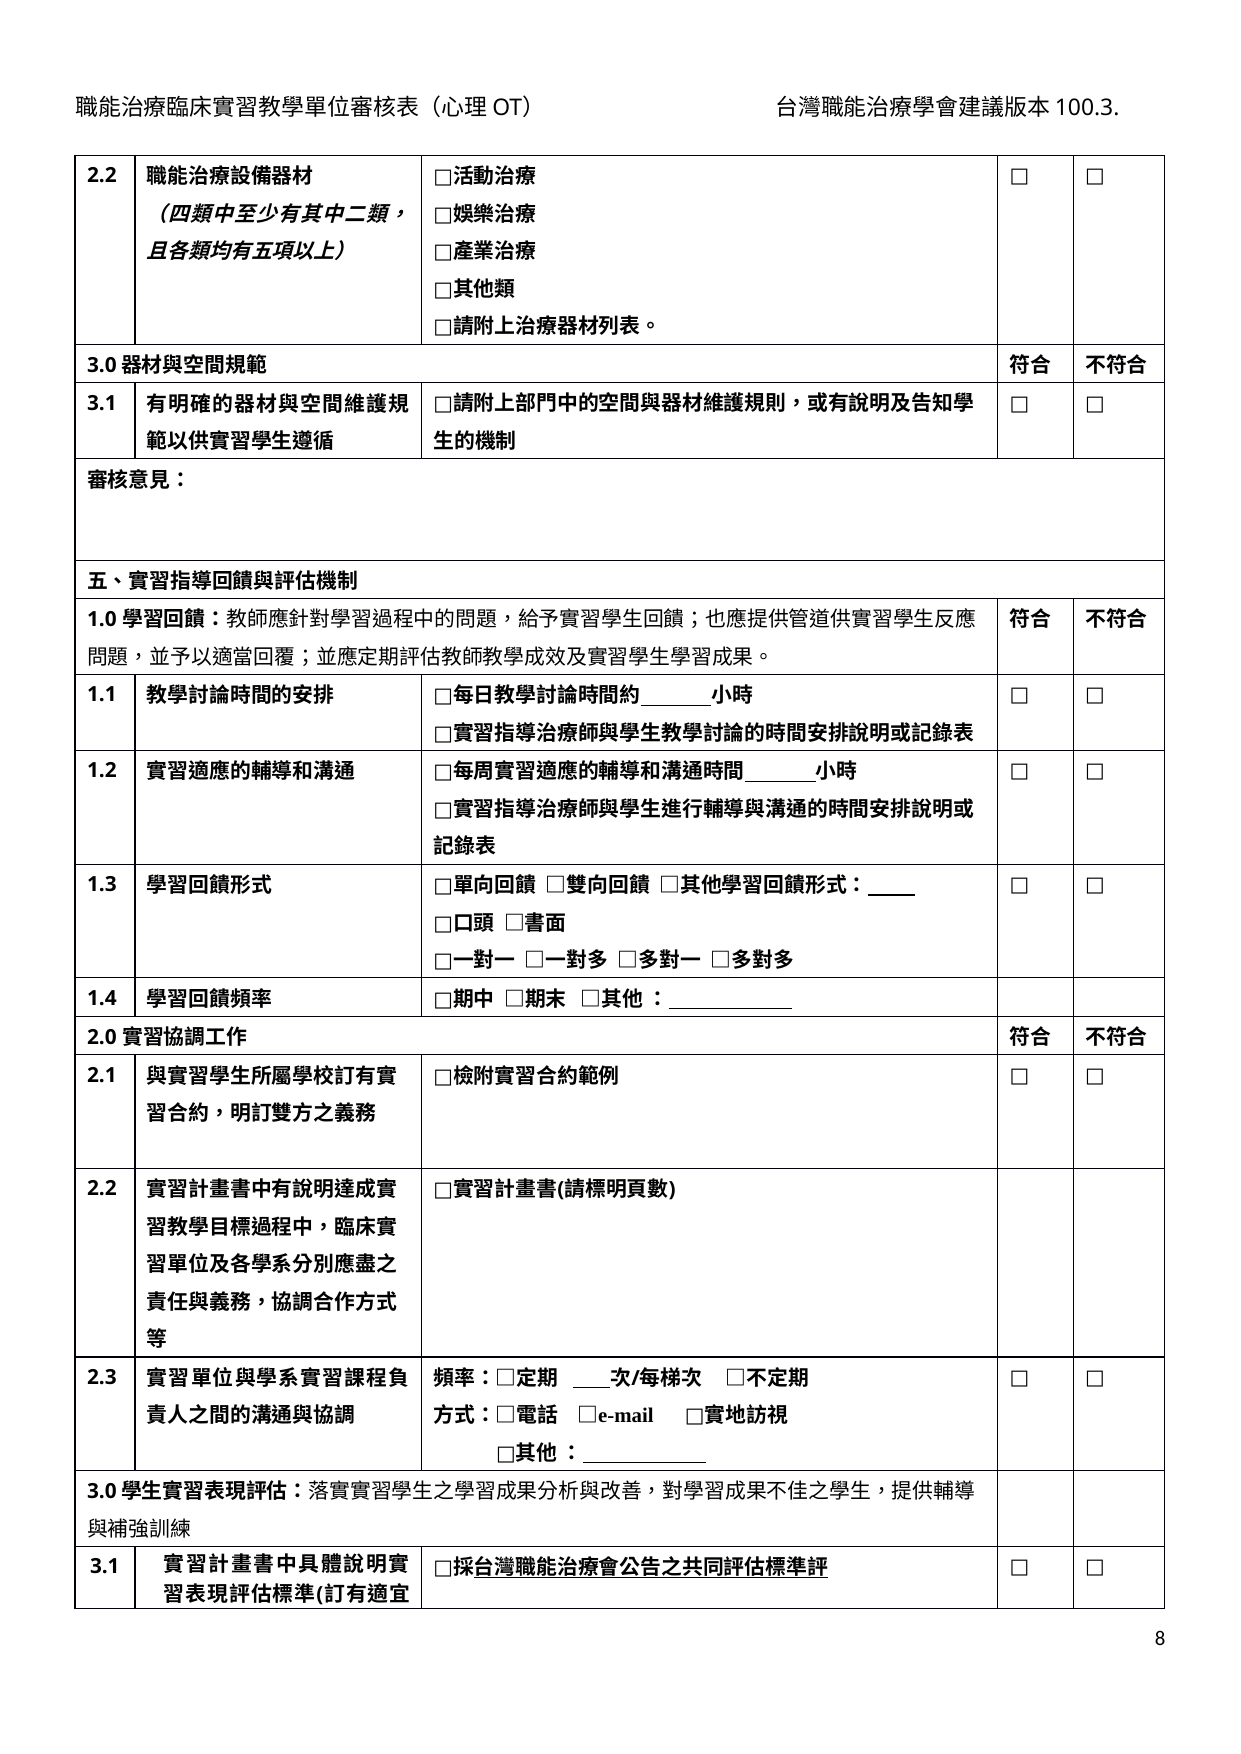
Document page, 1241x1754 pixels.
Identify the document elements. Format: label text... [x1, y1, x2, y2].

table_cell 2.2 [76, 156, 134, 343]
table_cell □活動治療 □娛樂治療 □產業治療 □其他類 □請附上治療器材列表。 [422, 156, 997, 343]
table_cell 學習回饋頻率 [136, 978, 421, 1016]
table_cell 實習計畫書中具體說明實習表現評估標準(訂有適宜 [136, 1547, 421, 1607]
table_cell □請附上部門中的空間與器材維護規則，或有說明及告知學生的機制 [422, 383, 997, 458]
table_cell □ [998, 751, 1073, 864]
table_cell 1.2 [76, 751, 134, 864]
table_cell 實習適應的輔導和溝通 [136, 751, 421, 864]
table_cell 教學討論時間的安排 [136, 675, 421, 750]
table_cell 不符合 [1074, 345, 1164, 382]
table_cell □ [1074, 156, 1164, 343]
table_cell 符合 [998, 345, 1073, 382]
table_cell 2.2 [76, 1169, 134, 1356]
table_cell 不符合 [1074, 1017, 1164, 1054]
table_cell 實習計畫書中有說明達成實習教學目標過程中，臨床實習單位及各學系分別應盡之責任與義務，協調合作方式等 [136, 1169, 421, 1356]
table_cell □ [1074, 1358, 1164, 1470]
table_cell □ [998, 1055, 1073, 1168]
table_cell 與實習學生所屬學校訂有實習合約，明訂雙方之義務 [136, 1055, 421, 1168]
table_cell [1074, 978, 1164, 1016]
table_cell □檢附實習合約範例 [422, 1055, 997, 1168]
table_cell □實習計畫書(請標明頁數) [422, 1169, 997, 1356]
table_cell □ [1074, 383, 1164, 458]
table_cell 符合 [998, 1017, 1073, 1054]
table_cell [998, 978, 1073, 1016]
table_cell 3.0學生實習表現評估：落實實習學生之學習成果分析與改善，對學習成果不佳之學生，提供輔導與補強訓練 [76, 1471, 997, 1546]
table_cell □每日教學討論時間約 小時 □實習指導治療師與學生教學討論的時間安排說明或記錄表 [422, 675, 997, 750]
table_cell 1.0 學習回饋：教師應針對學習過程中的問題，給予實習學生回饋；也應提供管道供實習學生反應問題，並予以適當回覆；並應定期評估教師教學成效及實習學生學習成果。 [76, 599, 997, 674]
table_cell □ [998, 675, 1073, 750]
table_cell □ [998, 1547, 1073, 1607]
table_cell 1.1 [76, 675, 134, 750]
table_cell 不符合 [1074, 599, 1164, 674]
table_cell □ [998, 383, 1073, 458]
table_cell □ [1074, 865, 1164, 977]
table_cell 頻率：□定期 次/每梯次 □不定期 方式：□電話 □e-mail □實地訪視 □其他 ： [422, 1358, 997, 1470]
table_cell □ [998, 1358, 1073, 1470]
table_cell □ [1074, 1547, 1164, 1607]
table_cell 五、實習指導回饋與評估機制 [76, 561, 1164, 598]
table_cell 3.1 [76, 1547, 134, 1607]
table_cell 2.3 [76, 1358, 134, 1470]
table_cell 1.3 [76, 865, 134, 977]
table_cell 實習單位與學系實習課程負責人之間的溝通與協調 [136, 1358, 421, 1470]
table_cell [1074, 1169, 1164, 1356]
table_cell 1.4 [76, 978, 134, 1016]
table_cell □ [1074, 675, 1164, 750]
table_cell 有明確的器材與空間維護規範以供實習學生遵循 [136, 383, 421, 458]
table_cell 審核意見： [76, 459, 1164, 559]
table_cell □ [998, 865, 1073, 977]
table_cell □每周實習適應的輔導和溝通時間 小時 □實習指導治療師與學生進行輔導與溝通的時間安排說明或記錄表 [422, 751, 997, 864]
table_cell [998, 1471, 1073, 1546]
table_cell 3.0器材與空間規範 [76, 345, 997, 382]
table_cell 2.1 [76, 1055, 134, 1168]
table_cell □ [1074, 751, 1164, 864]
table_cell 學習回饋形式 [136, 865, 421, 977]
table_cell [998, 1169, 1073, 1356]
table_cell □ [998, 156, 1073, 343]
table_cell □單向回饋 □雙向回饋 □其他學習回饋形式： □口頭 □書面 □一對一 □一對多 □多對一 □多對多 [422, 865, 997, 977]
table_cell [1074, 1471, 1164, 1546]
table_cell □ [1074, 1055, 1164, 1168]
table_cell 職能治療設備器材 （四類中至少有其中二類，且各類均有五項以上） [136, 156, 421, 343]
table_cell 符合 [998, 599, 1073, 674]
table_cell □期中 □期末 □其他 ： [422, 978, 997, 1016]
table_cell □採台灣職能治療會公告之共同評估標準評 [422, 1547, 997, 1607]
table_cell 3.1 [76, 383, 134, 458]
table_cell 2.0 實習協調工作 [76, 1017, 997, 1054]
